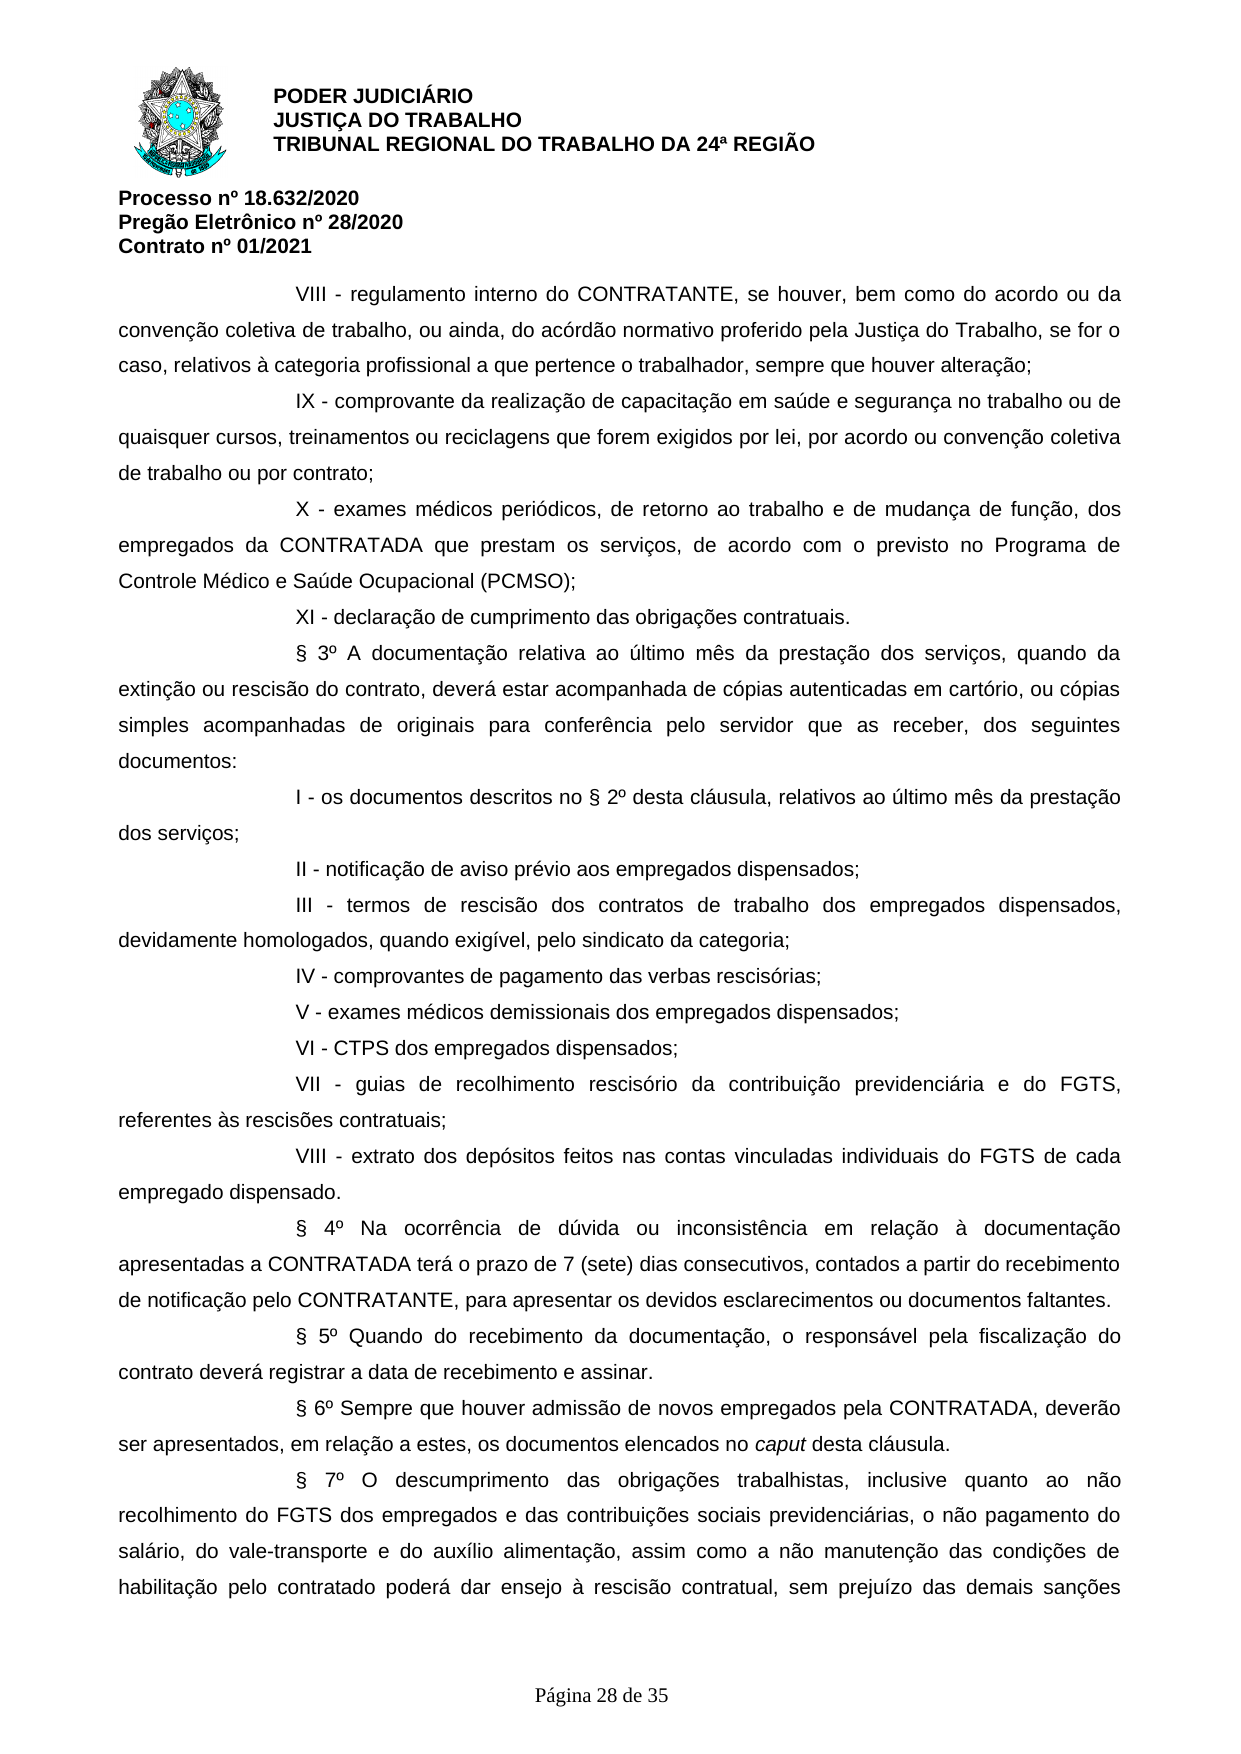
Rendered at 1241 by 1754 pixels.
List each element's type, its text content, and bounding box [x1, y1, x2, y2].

text VI - CTPS dos empregados dispensados; [118, 1036, 1122, 1060]
text XI - declaração de cumprimento das obrigações contratuais. [118, 605, 1122, 629]
text II - notificação de aviso prévio aos empregados dispensados; [118, 856, 1122, 880]
text § 5º Quando do recebimento da documentação, o responsável pela fiscalização do contrato deverá registrar a data de recebimento e assinar. [118, 1324, 1122, 1383]
text IV - comprovantes de pagamento das verbas rescisórias; [118, 964, 1122, 988]
text VII - guias de recolhimento rescisório da contribuição previdenciária e do FGTS, referentes às rescisões contratuais; [118, 1072, 1122, 1132]
text IX - comprovante da realização de capacitação em saúde e segurança no trabalho ou de quaisquer cursos, treinamentos ou reciclagens que forem exigidos por lei, por acordo ou convenção coletiva de trabalho ou por contrato; [118, 389, 1122, 485]
text § 4º Na ocorrência de dúvida ou inconsistência em relação à documentação apresentadas a CONTRATADA terá o prazo de 7 (sete) dias consecutivos, contados a partir do recebimento de notificação pelo CONTRATANTE, para apresentar os devidos esclarecimentos ou documentos faltantes. [118, 1216, 1122, 1312]
text VIII - extrato dos depósitos feitos nas contas vinculadas individuais do FGTS de cada empregado dispensado. [118, 1144, 1122, 1204]
text III - termos de rescisão dos contratos de trabalho dos empregados dispensados, devidamente homologados, quando exigível, pelo sindicato da categoria; [118, 892, 1122, 952]
text X - exames médicos periódicos, de retorno ao trabalho e de mudança de função, dos empregados da CONTRATADA que prestam os serviços, de acordo com o previsto no Programa de Controle Médico e Saúde Ocupacional (PCMSO); [118, 497, 1122, 593]
text I - os documentos descritos no § 2º desta cláusula, relativos ao último mês da prestação dos serviços; [118, 784, 1122, 844]
text VIII - regulamento interno do CONTRATANTE, se houver, bem como do acordo ou da convenção coletiva de trabalho, ou ainda, do acórdão normativo proferido pela Justiça do Trabalho, se for o caso, relativos à categoria profissional a que pertence o trabalhador, sempre que houver alteração; [118, 281, 1122, 377]
picture [133, 66, 228, 178]
text § 7º O descumprimento das obrigações trabalhistas, inclusive quanto ao não recolhimento do FGTS dos empregados e das contribuições sociais previdenciárias, o não pagamento do salário, do vale-transporte e do auxílio alimentação, assim como a não manutenção das condições de habilitação pelo contratado poderá dar ensejo à rescisão contratual, sem prejuízo das demais sanções [118, 1467, 1122, 1599]
text V - exames médicos demissionais dos empregados dispensados; [118, 1000, 1122, 1024]
text § 6º Sempre que houver admissão de novos empregados pela CONTRATADA, deverão ser apresentados, em relação a estes, os documentos elencados no caput desta cláusula. [118, 1396, 1122, 1455]
text § 3º A documentação relativa ao último mês da prestação dos serviços, quando da extinção ou rescisão do contrato, deverá estar acompanhada de cópias autenticadas em cartório, ou cópias simples acompanhadas de originais para conferência pelo servidor que as receber, dos seguintes documentos: [118, 641, 1122, 773]
